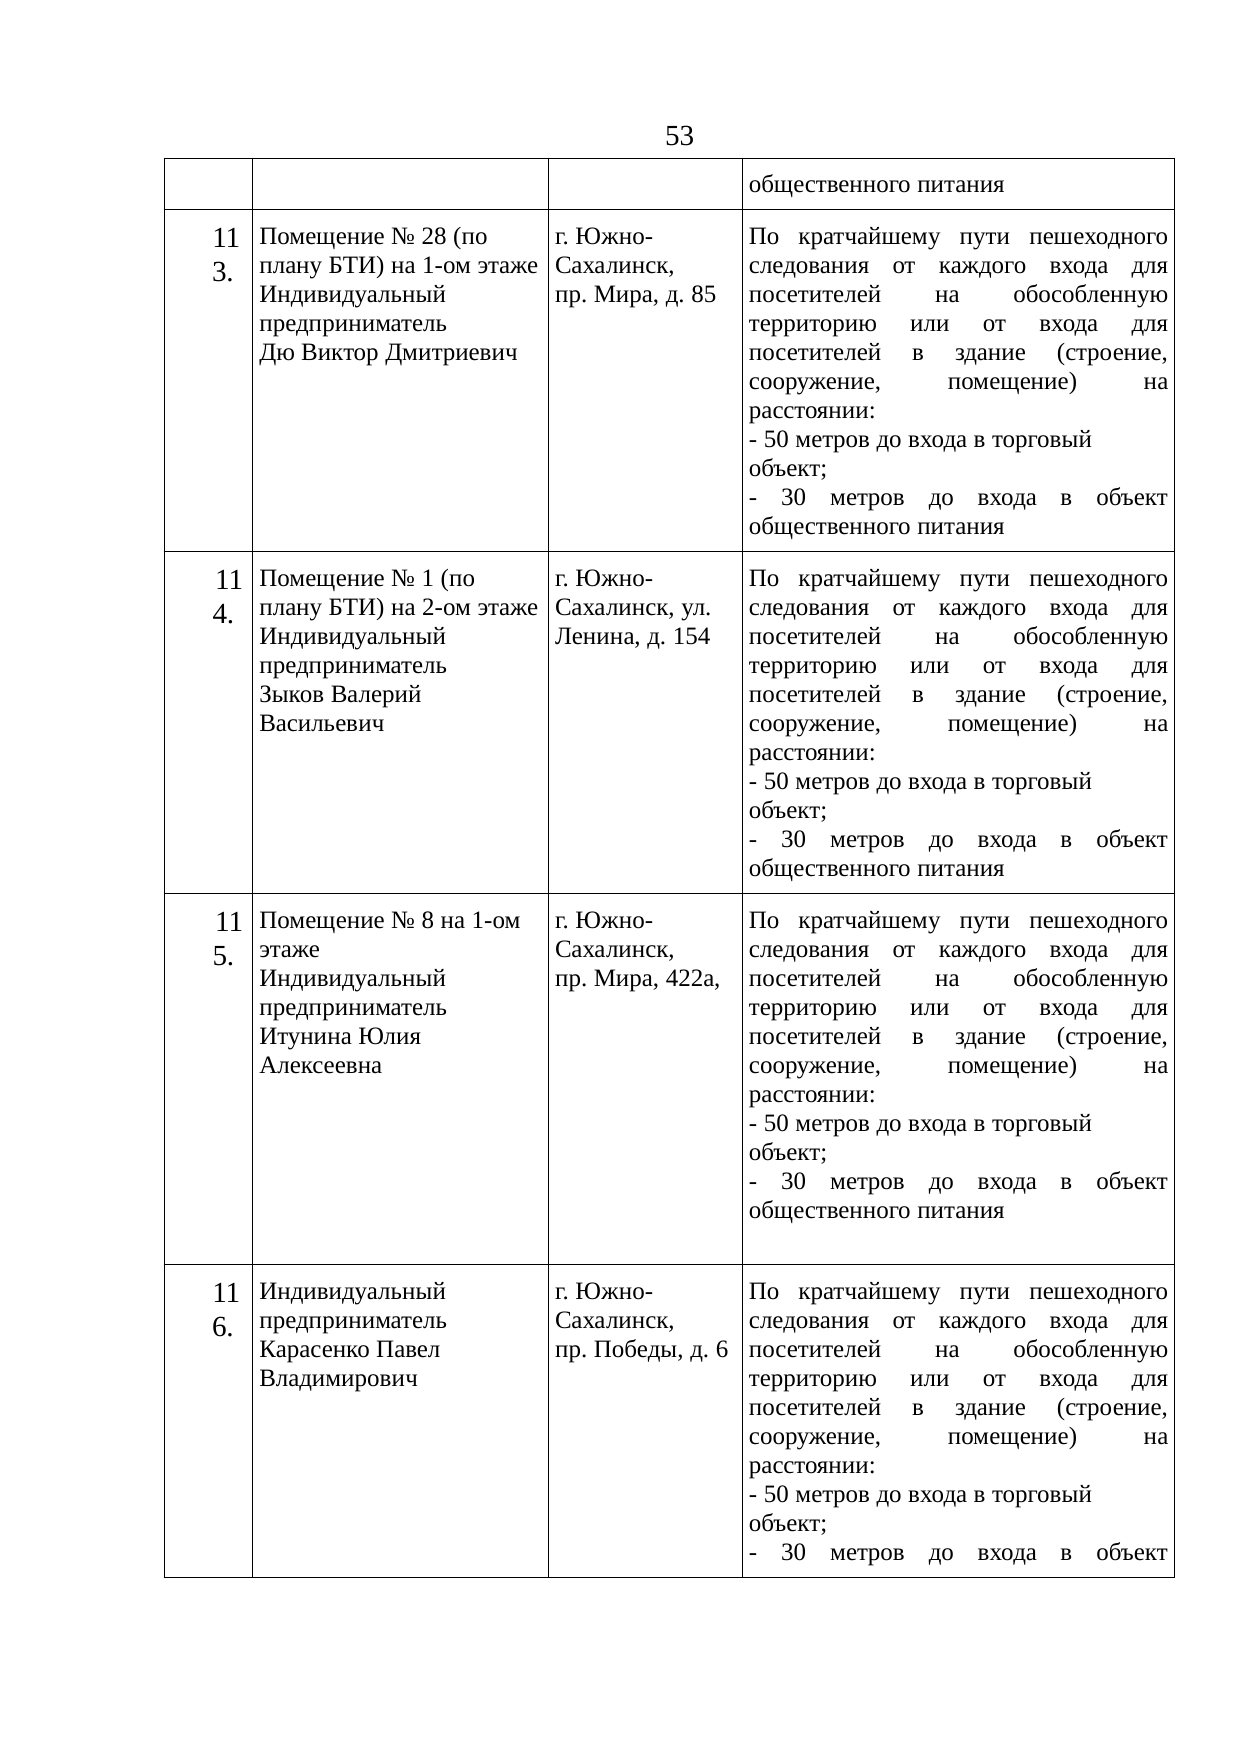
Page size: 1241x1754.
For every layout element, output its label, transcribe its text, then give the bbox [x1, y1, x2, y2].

table_cell Помещение № 1 (по плану БТИ) на 2-ом этаже Индивидуальный предприниматель Зыков Валерий Васильевич [253, 552, 548, 893]
table_cell По кратчайшему пути пешеходного следования от каждого входа для посетителей на обособленную территорию или от входа для посетителей в здание (строение, сооружение, помещение) на расстоянии: - 50 метров до входа в торговый объект; - 30 метров до входа в объект общественного питания [743, 210, 1174, 551]
table_cell общественного питания [743, 159, 1174, 209]
table_cell [165, 159, 252, 209]
table_cell Индивидуальный предприниматель Карасенко Павел Владимирович [253, 1265, 548, 1577]
table_cell По кратчайшему пути пешеходного следования от каждого входа для посетителей на обособленную территорию или от входа для посетителей в здание (строение, сооружение, помещение) на расстоянии: - 50 метров до входа в торговый объект; - 30 метров до входа в объект общественного питания [743, 894, 1174, 1264]
table_cell Помещение № 28 (по плану БТИ) на 1-ом этаже Индивидуальный предприниматель Дю Виктор Дмитриевич [253, 210, 548, 551]
table_cell По кратчайшему пути пешеходного следования от каждого входа для посетителей на обособленную территорию или от входа для посетителей в здание (строение, сооружение, помещение) на расстоянии: - 50 метров до входа в торговый объект; - 30 метров до входа в объект общественного питания [743, 552, 1174, 893]
table_cell [165, 1265, 252, 1577]
table_cell г. Южно-Сахалинск, ул. Ленина, д. 154 [549, 552, 742, 893]
table_cell [549, 159, 742, 209]
table_cell г. Южно-Сахалинск, пр. Мира, 422а, [549, 894, 742, 1264]
table_cell По кратчайшему пути пешеходного следования от каждого входа для посетителей на обособленную территорию или от входа для посетителей в здание (строение, сооружение, помещение) на расстоянии: - 50 метров до входа в торговый объект; - 30 метров до входа в объект [743, 1265, 1174, 1577]
table_cell [253, 159, 548, 209]
table_cell [165, 210, 252, 551]
table_cell г. Южно-Сахалинск, пр. Мира, д. 85 [549, 210, 742, 551]
table_cell г. Южно-Сахалинск, пр. Победы, д. 6 [549, 1265, 742, 1577]
table_cell [165, 894, 252, 1264]
table_cell [165, 552, 252, 893]
table_cell Помещение № 8 на 1-ом этаже Индивидуальный предприниматель Итунина Юлия Алексеевна [253, 894, 548, 1264]
